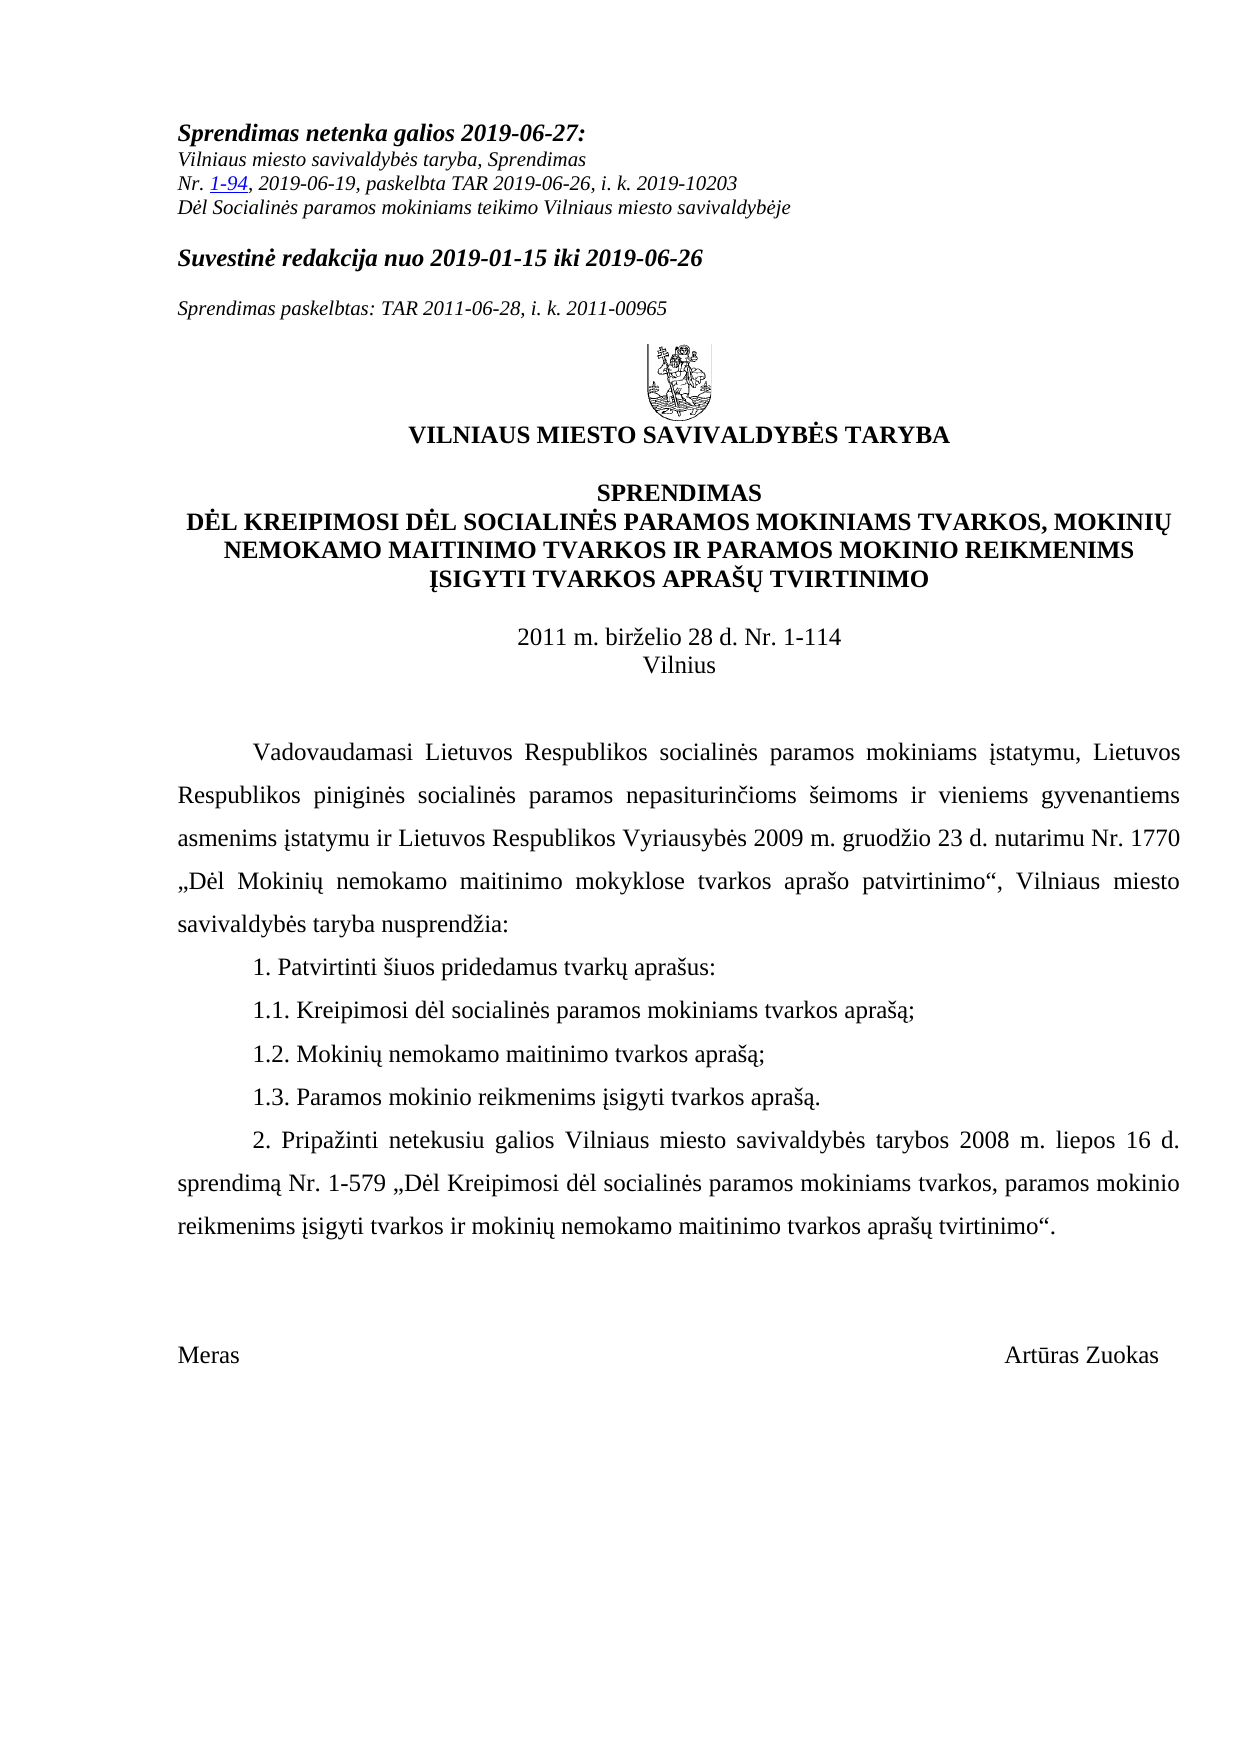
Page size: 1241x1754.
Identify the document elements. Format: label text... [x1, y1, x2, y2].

text Sprendimas paskelbtas: TAR 2011-06-28, i. k. 2011-00965 [177, 296, 1181, 320]
text Vilniaus miesto savivaldybės taryba, Sprendimas [177, 147, 1181, 171]
text 1.2. Mokinių nemokamo maitinimo tvarkos aprašą; [177, 1039, 1181, 1067]
text VILNIAUS MIESTO SAVIVALDYBĖS TARYBA [177, 421, 1181, 449]
text 2011 m. birželio 28 d. Nr. 1-114 [177, 622, 1181, 651]
text 1.1. Kreipimosi dėl socialinės paramos mokiniams tvarkos aprašą; [177, 996, 1181, 1024]
text 1.3. Paramos mokinio reikmenims įsigyti tvarkos aprašą. [177, 1082, 1181, 1111]
text Suvestinė redakcija nuo 2019-01-15 iki 2019-06-26 [177, 243, 1181, 272]
text Meras Artūras Zuokas [177, 1341, 1181, 1369]
text Dėl Socialinės paramos mokiniams teikimo Vilniaus miesto savivaldybėje [177, 195, 1181, 219]
text Vilnius [177, 651, 1181, 679]
text Nr. 1-94, 2019-06-19, paskelbta TAR 2019-06-26, i. k. 2019-10203 [177, 171, 1181, 195]
text Sprendimas netenka galios 2019-06-27: [177, 118, 1181, 147]
text SPRENDIMAS [177, 478, 1181, 507]
text 2. Pripažinti netekusiu galios Vilniaus miesto savivaldybės tarybos 2008 m. liepos 16 d. sprendimą Nr. 1-579 „Dėl Kreipimosi dėl socialinės paramos mokiniams tvarkos, paramos mokinio reikmenims įsigyti tvarkos ir mokinių nemokamo maitinimo tvarkos aprašų tvirtinimo“. [177, 1125, 1181, 1240]
text 1. Patvirtinti šiuos pridedamus tvarkų aprašus: [177, 952, 1181, 981]
text Vadovaudamasi Lietuvos Respublikos socialinės paramos mokiniams įstatymu, Lietuvos Respublikos piniginės socialinės paramos nepasiturinčioms šeimoms ir vieniems gyvenantiems asmenims įstatymu ir Lietuvos Respublikos Vyriausybės 2009 m. gruodžio 23 d. nutarimu Nr. 1770 „Dėl Mokinių nemokamo maitinimo mokyklose tvarkos aprašo patvirtinimo“, Vilniaus miesto savivaldybės taryba nusprendžia: [177, 737, 1181, 938]
text DĖL KREIPIMOSI DĖL SOCIALINĖS PARAMOS MOKINIAMS TVARKOS, MOKINIŲ NEMOKAMO MAITINIMO TVARKOS IR PARAMOS MOKINIO REIKMENIMS ĮSIGYTI TVARKOS APRAŠŲ TVIRTINIMO [177, 507, 1181, 593]
